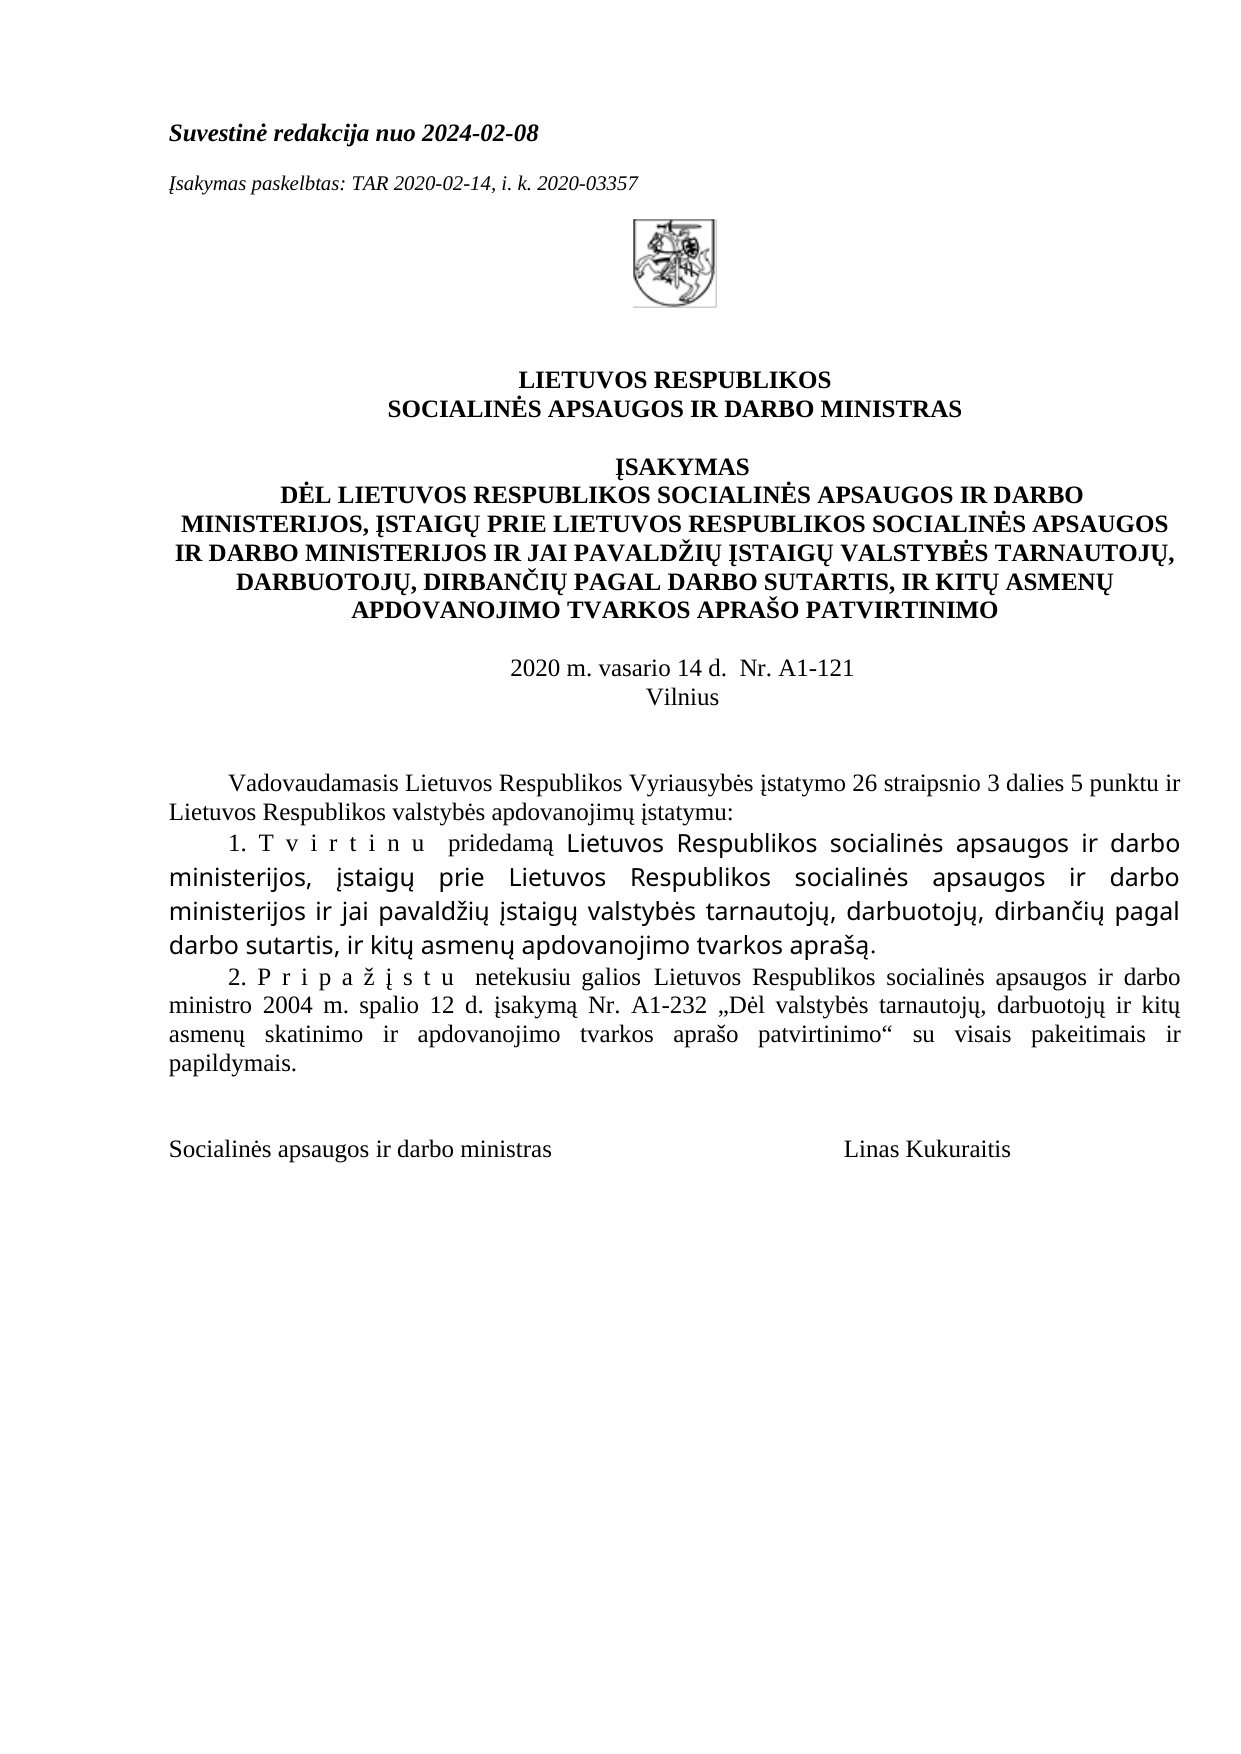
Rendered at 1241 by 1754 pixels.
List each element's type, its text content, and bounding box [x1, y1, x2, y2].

text ĮSAKYMAS [154, 452, 1181, 480]
text 2. P r i p a ž į s t u netekusiu galios Lietuvos Respublikos socialinės apsaugos ir darbo ministro 2004 m. spalio 12 d. įsakymą Nr. A1-232 „Dėl valstybės tarnautojų, darbuotojų ir kitų asmenų skatinimo ir apdovanojimo tvarkos aprašo patvirtinimo“ su visais pakeitimais ir papildymais. [169, 962, 1181, 1077]
text Įsakymas paskelbtas: TAR 2020-02-14, i. k. 2020-03357 [169, 171, 1181, 195]
text 2020 m. vasario 14 d. Nr. A1-121 [154, 653, 1181, 682]
text LIETUVOS RESPUBLIKOS [169, 366, 1181, 394]
text SOCIALINĖS APSAUGOS IR DARBO MINISTRAS [169, 394, 1181, 423]
text Suvestinė redakcija nuo 2024-02-08 [169, 118, 1181, 147]
text Vadovaudamasis Lietuvos Respublikos Vyriausybės įstatymo 26 straipsnio 3 dalies 5 punktu ir Lietuvos Respublikos valstybės apdovanojimų įstatymu: [169, 768, 1181, 825]
text Socialinės apsaugos ir darbo ministras Linas Kukuraitis [169, 1134, 1181, 1163]
text Vilnius [154, 682, 1181, 710]
text Dėl LIETUVOS RESPUBLIKOS socialinės apsaugos ir darbo ministerijos, įstaigų prie LIETUVOS RESPUBLIKOS socialinės apsaugos ir darbo ministerijos ir jai pavaldžių įstaigų valstybės tarnautojų, darbuotojų, dirbančių pagal darbo sutartis, ir kitų asmenų apdovanojimo TVARKOS aprašo PATVIRTINIMO [169, 480, 1181, 624]
text 1. T v i r t i n u pridedamą Lietuvos Respublikos socialinės apsaugos ir darbo ministerijos, įstaigų prie Lietuvos Respublikos socialinės apsaugos ir darbo ministerijos ir jai pavaldžių įstaigų valstybės tarnautojų, darbuotojų, dirbančių pagal darbo sutartis, ir kitų asmenų apdovanojimo tvarkos aprašą. [169, 825, 1181, 962]
